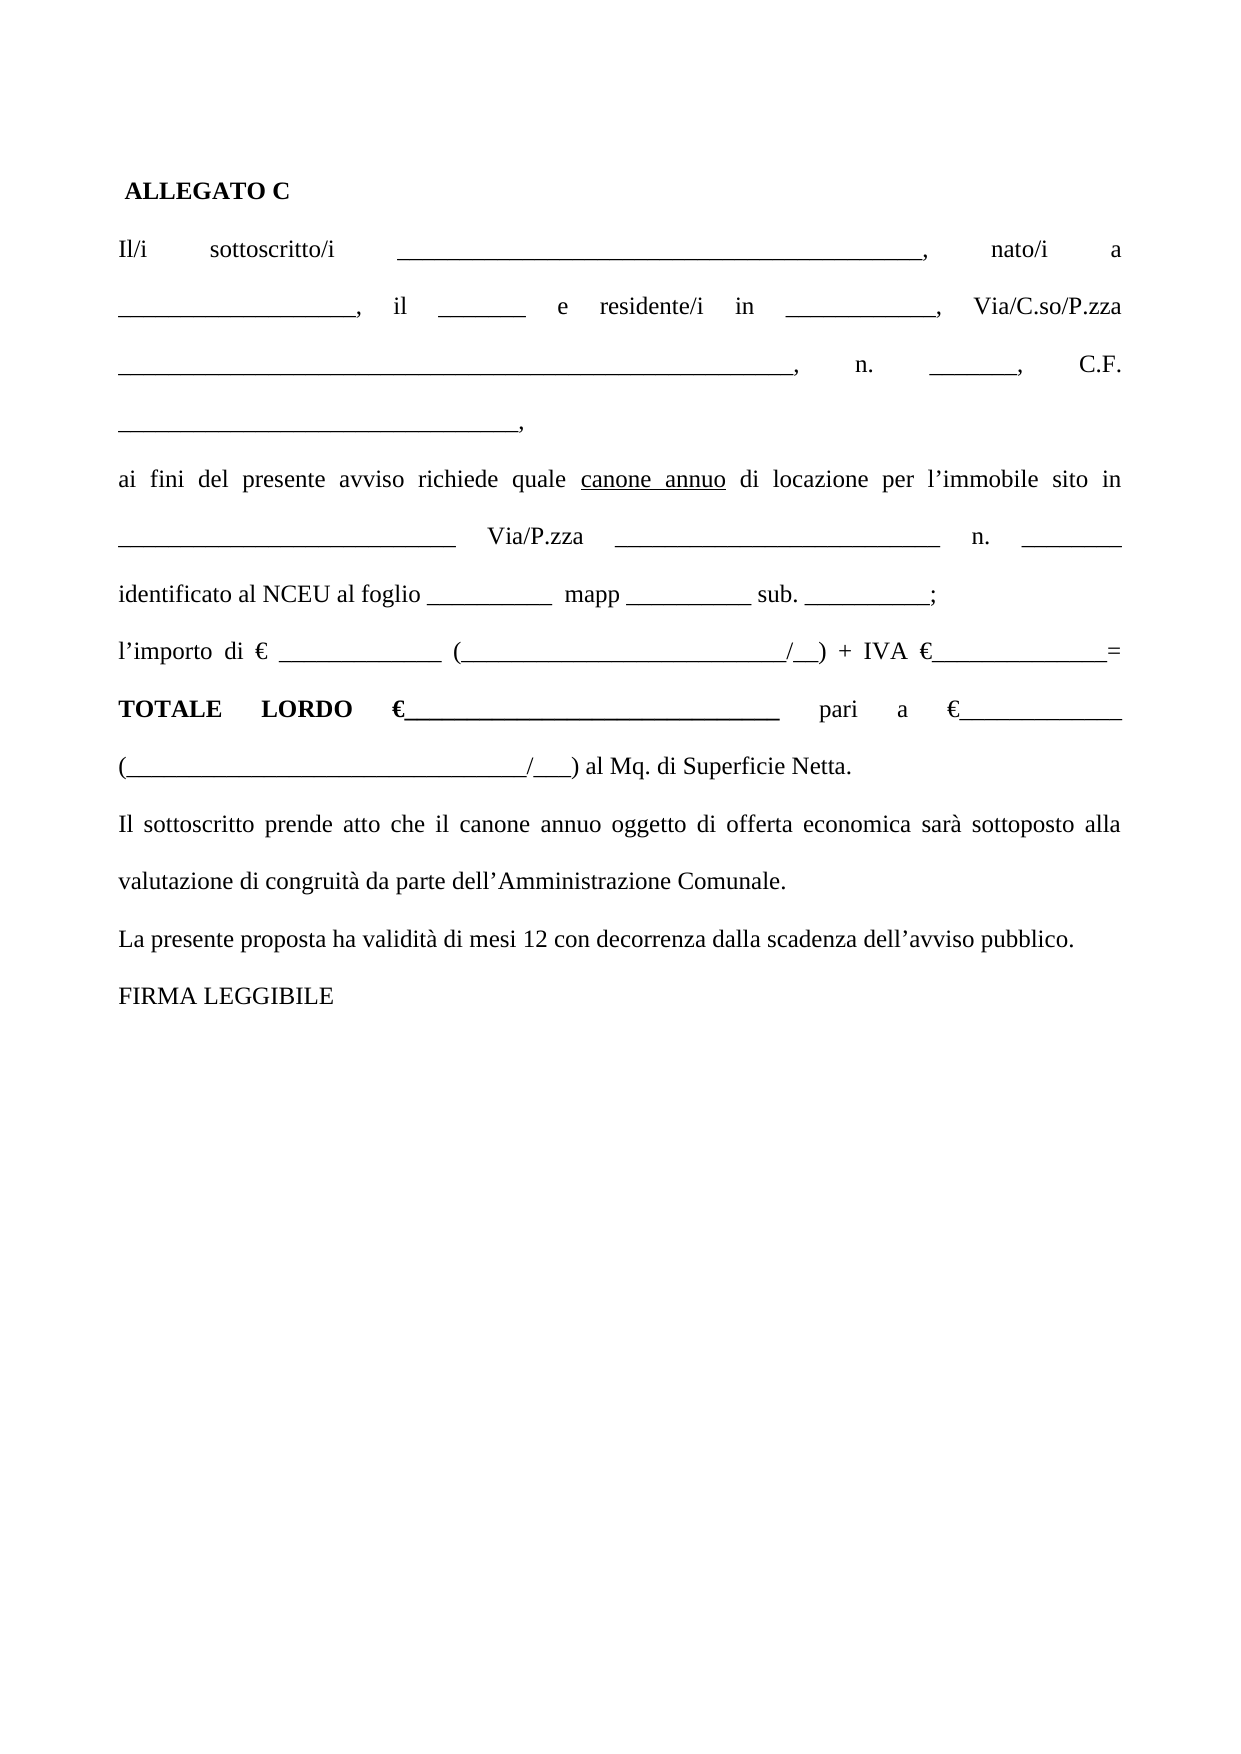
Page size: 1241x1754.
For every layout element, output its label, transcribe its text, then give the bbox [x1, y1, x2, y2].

text FIRMA LEGGIBILE [118, 981, 1122, 1010]
text ai fini del presente avviso richiede quale canone annuo di locazione per l’immobile sito in ___________________________ Via/P.zza __________________________ n. ________ identificato al NCEU al foglio __________ mapp __________ sub. __________; [118, 464, 1122, 608]
text ALLEGATO C [118, 176, 1122, 205]
text La presente proposta ha validità di mesi 12 con decorrenza dalla scadenza dell’avviso pubblico. [118, 924, 1122, 953]
text Il/i sottoscritto/i __________________________________________, nato/i a ___________________, il _______ e residente/i in ____________, Via/C.so/P.zza ______________________________________________________, n. _______, C.F. ________________________________, [118, 234, 1122, 435]
text Il sottoscritto prende atto che il canone annuo oggetto di offerta economica sarà sottoposto alla valutazione di congruità da parte dell’Amministrazione Comunale. [118, 809, 1122, 895]
text l’importo di € _____________ (__________________________/__) + IVA €______________= TOTALE LORDO €______________________________ pari a €_____________ (________________________________/___) al Mq. di Superficie Netta. [118, 636, 1122, 780]
